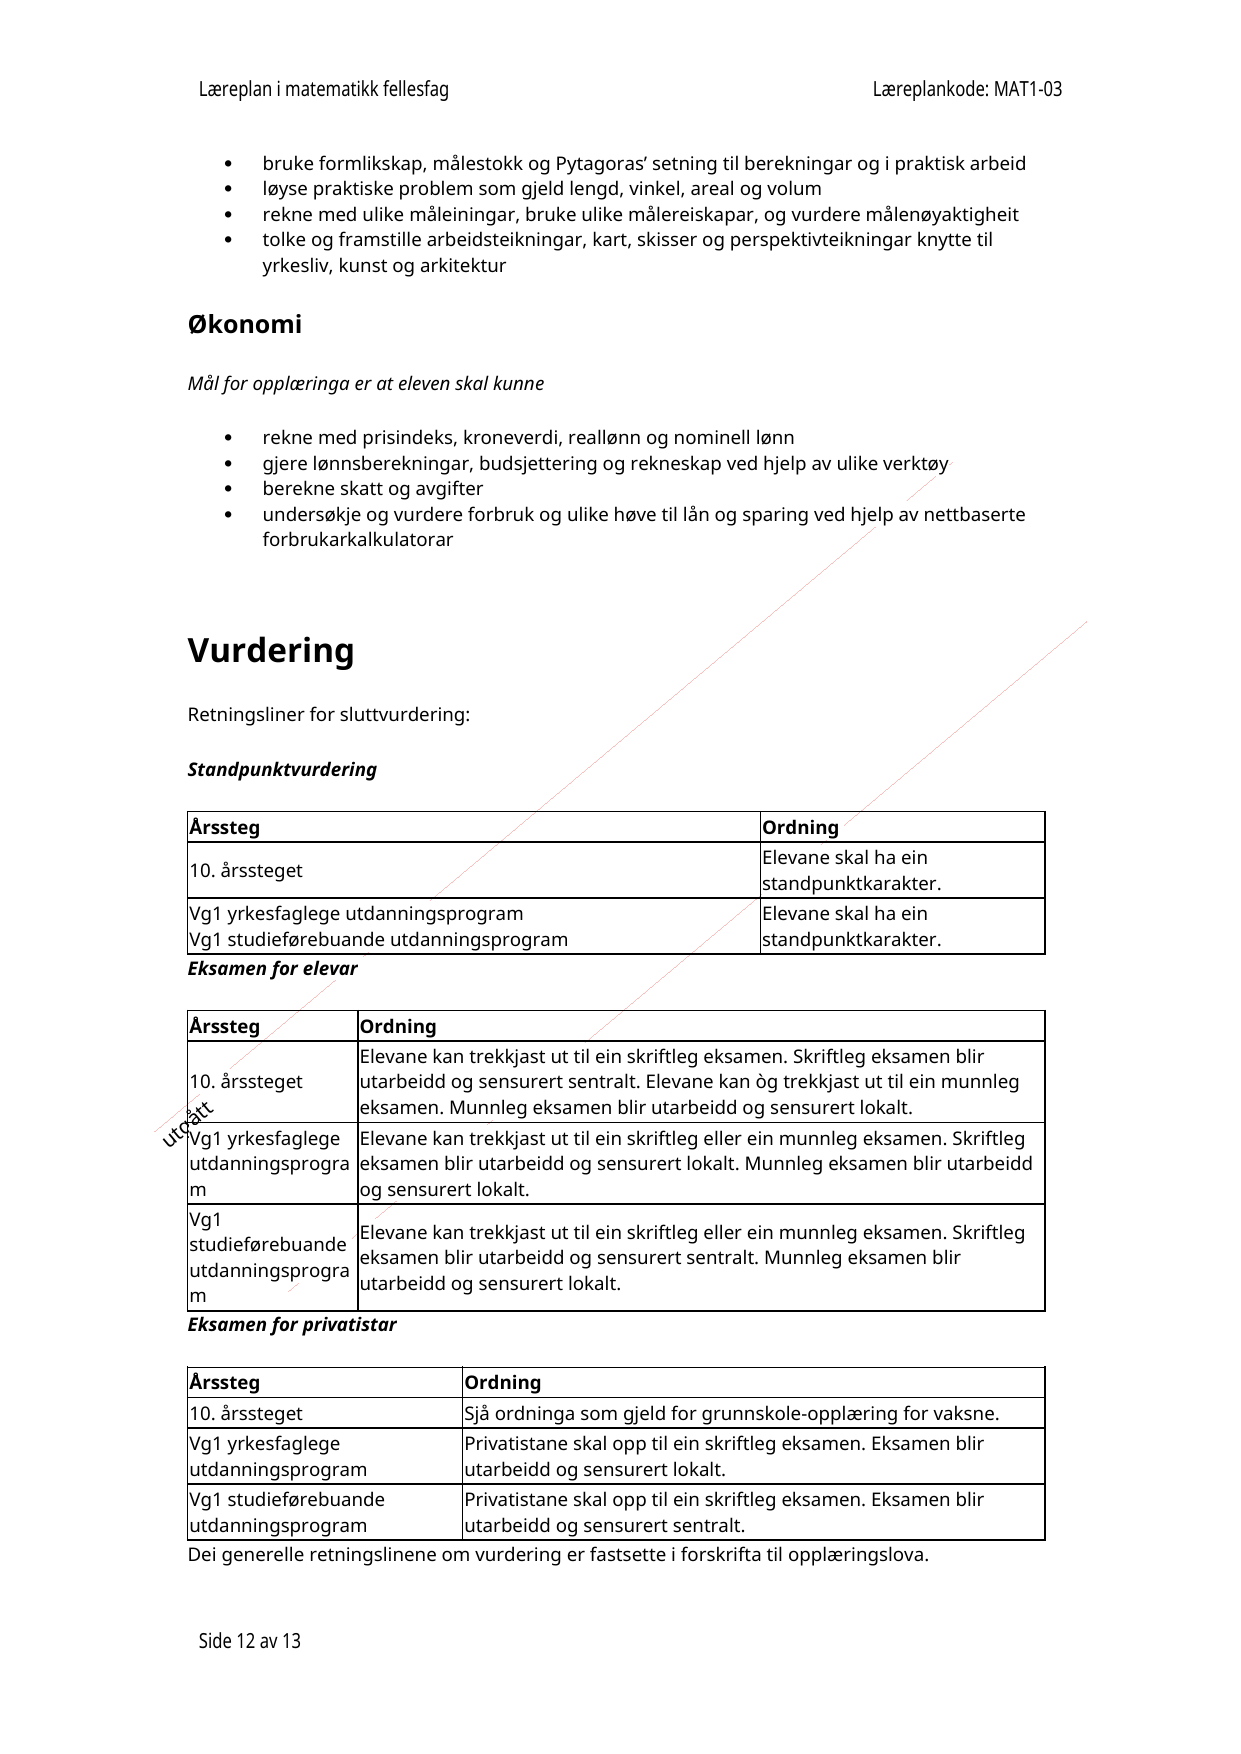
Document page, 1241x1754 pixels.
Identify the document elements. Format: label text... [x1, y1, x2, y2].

text Eksamen for elevar [363, 955, 688, 980]
text Standpunktvurdering [384, 756, 601, 782]
table_cell [436, 843, 760, 897]
list gjere lønnsberekningar, budsjettering og rekneskap ved hjelp av ulike verktøy [949, 450, 1053, 476]
list berekne skatt og avgifter [225, 476, 263, 501]
subtitle Vurdering [364, 581, 809, 672]
text Retningsliner for sluttvurdering: [471, 701, 666, 727]
table_cell Elevane kan trekkjast ut til ein skriftleg eller ein munnleg eksamen. Skriftleg eksamen blir utarbeidd og sensurert sentralt. Munnleg eksamen blir utarbeidd og sensurert lokalt. [359, 1205, 1044, 1310]
table_cell 10. årssteget [188, 1042, 357, 1121]
subtitle Økonomi [302, 307, 1053, 341]
list tolke og framstille arbeidsteikningar, kart, skisser og perspektivteikningar knytte til yrkesliv, kunst og arkitektur [507, 227, 1053, 278]
table_cell 10. årssteget [188, 843, 497, 897]
text Eksamen for elevar [661, 955, 1053, 980]
subtitle Vurdering [704, 581, 1053, 672]
list rekne med prisindeks, kroneverdi, reallønn og nominell lønn [795, 425, 1053, 450]
text Standpunktvurdering [897, 756, 1053, 782]
subtitle Vurdering [1028, 651, 1053, 672]
text Mål for opplæringa er at eleven skal kunne [551, 370, 1053, 396]
text Retningsliner for sluttvurdering: [963, 701, 1053, 727]
text Eksamen for privatistar [402, 1312, 1053, 1337]
list undersøkje og vurdere forbruk og ulike høve til lån og sparing ved hjelp av nettbaserte forbrukarkalkulatorar [847, 501, 1053, 552]
list berekne skatt og avgifter [908, 476, 1053, 501]
text Standpunktvurdering [573, 756, 925, 782]
list berekne skatt og avgifter [484, 476, 934, 501]
text Retningsliner for sluttvurdering: [638, 701, 990, 727]
list undersøkje og vurdere forbruk og ulike høve til lån og sparing ved hjelp av nettbaserte forbrukarkalkulatorar [454, 527, 873, 552]
text Dei generelle retningslinene om vurdering er fastsette i forskrifta til opplæringslova. [934, 1541, 1053, 1566]
list løyse praktiske problem som gjeld lengd, vinkel, areal og volum [822, 176, 1053, 201]
